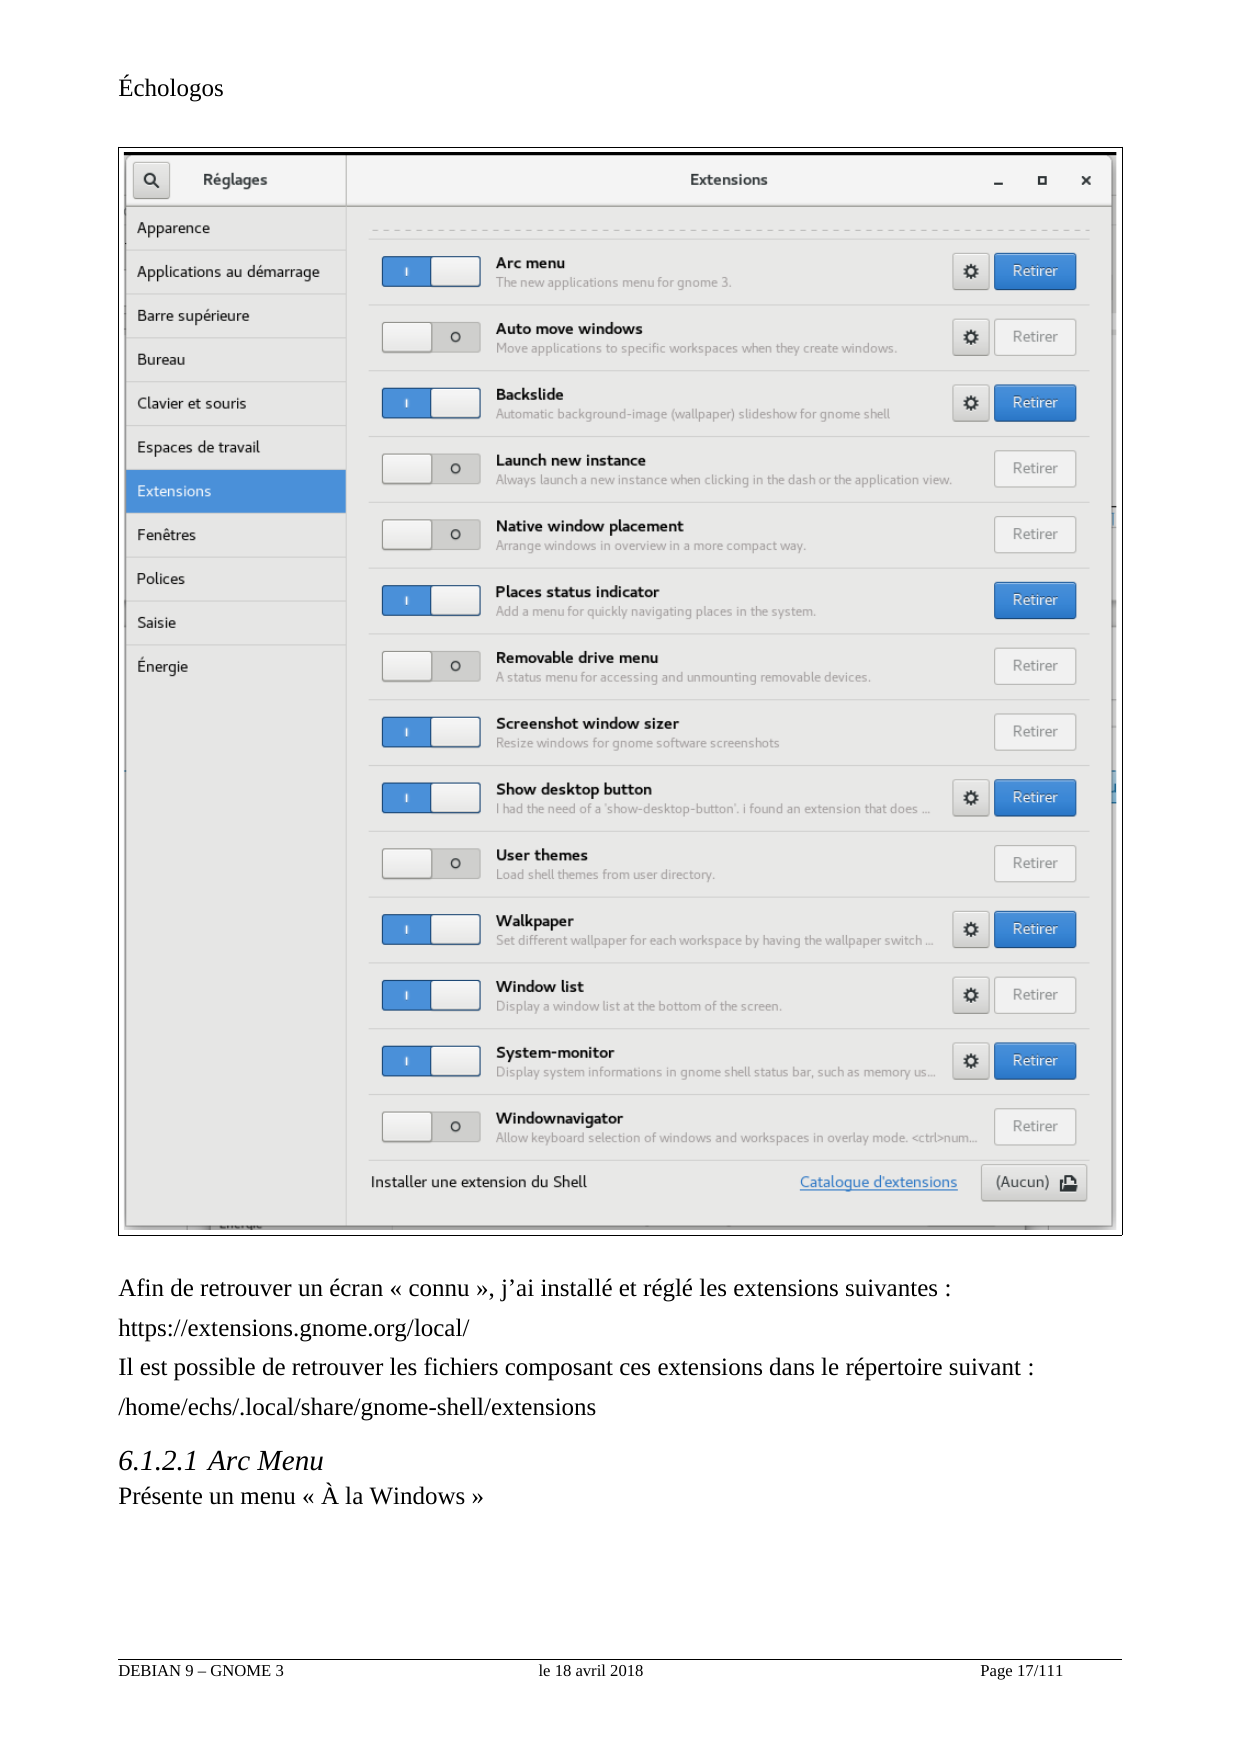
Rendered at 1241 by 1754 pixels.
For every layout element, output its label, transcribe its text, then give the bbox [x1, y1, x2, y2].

text https://extensions.gnome.org/local/ [118, 1314, 1122, 1342]
subtitle Arc Menu [118, 1444, 1122, 1477]
text Présente un menu « À la Windows » [118, 1482, 1122, 1510]
text Il est possible de retrouver les fichiers composant ces extensions dans le répertoire suivant : [118, 1353, 1122, 1381]
text Afin de retrouver un écran « connu », j’ai installé et réglé les extensions suivantes : [118, 1274, 1122, 1302]
table_header [119, 148, 1122, 1235]
picture [123, 152, 1117, 1230]
text /home/echs/.local/share/gnome-shell/extensions [118, 1393, 1122, 1421]
